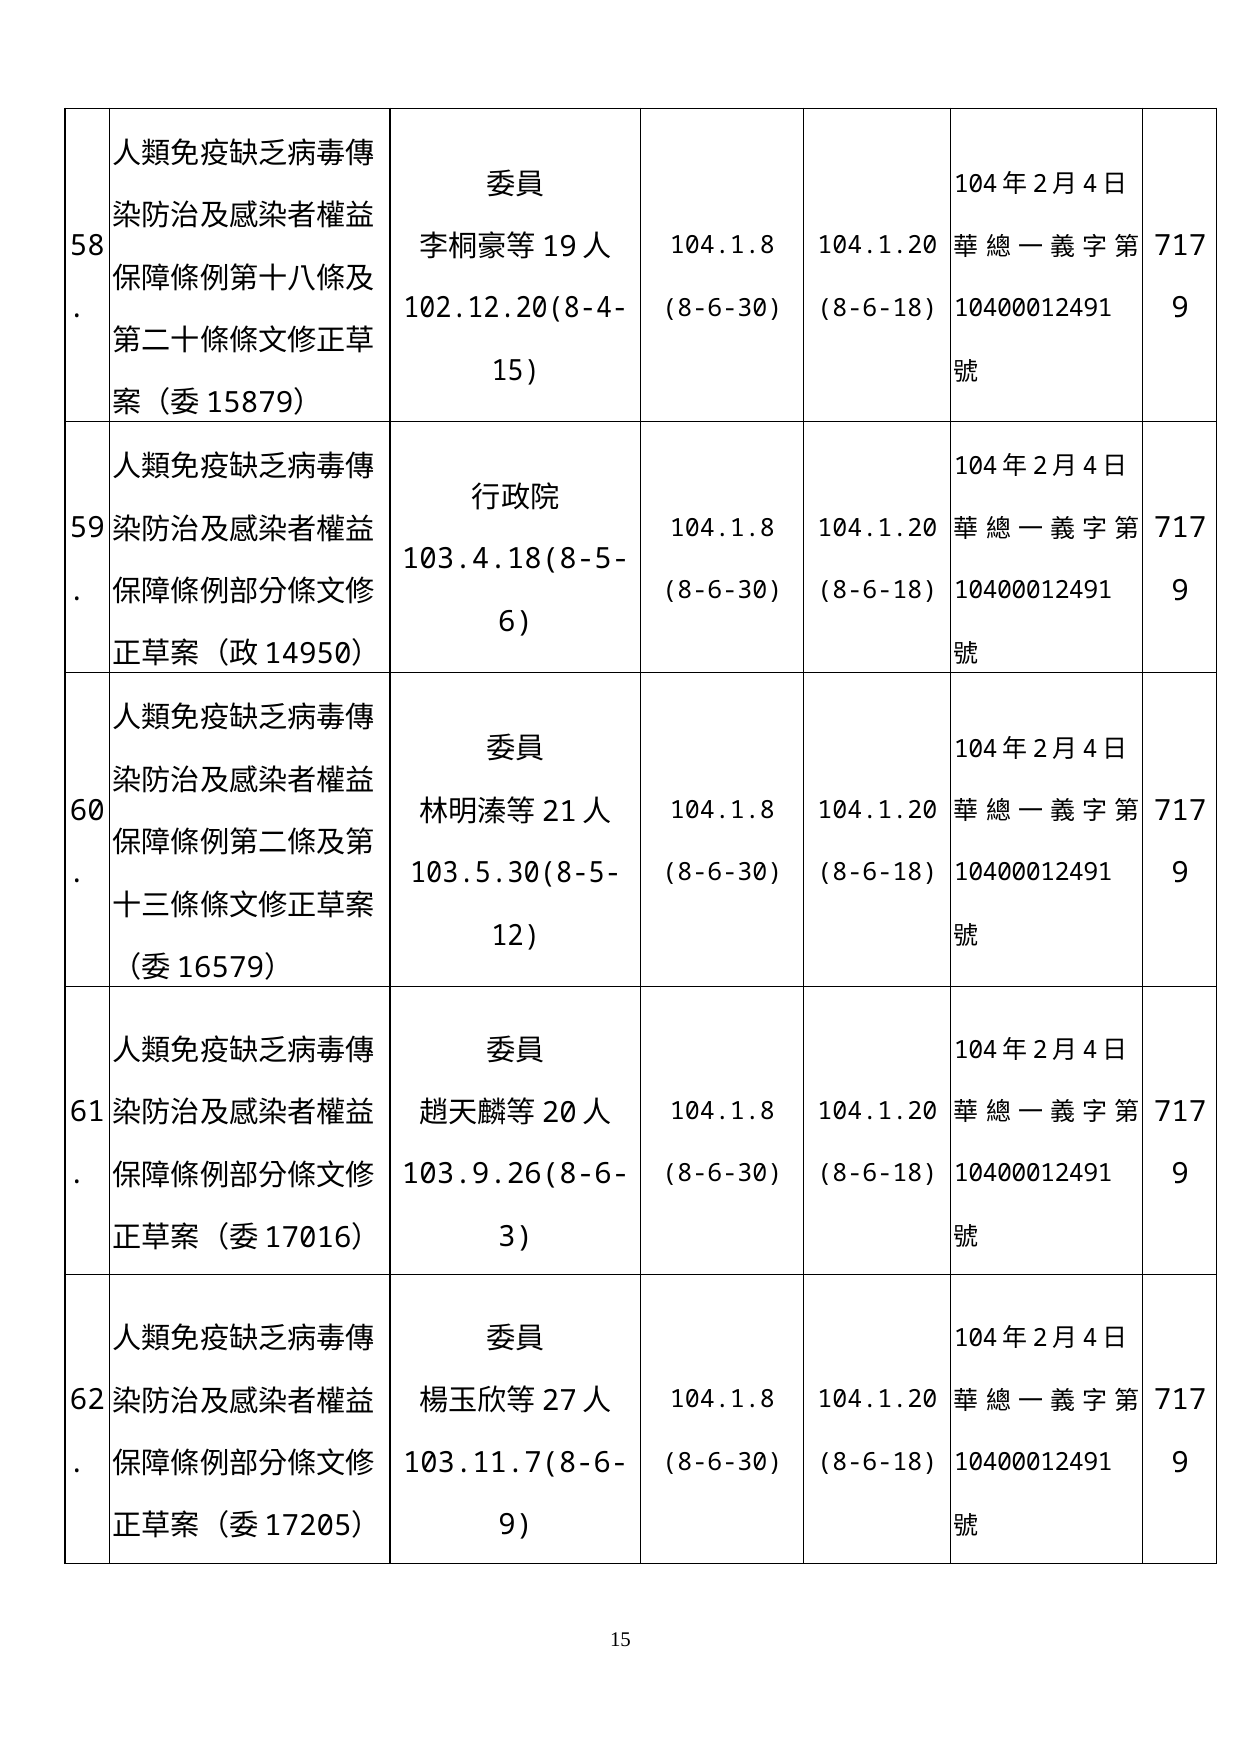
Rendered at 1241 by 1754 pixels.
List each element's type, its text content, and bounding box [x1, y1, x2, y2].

table_cell 7179 [1143, 987, 1216, 1274]
table_cell 104.1.8 (8-6-30) [641, 987, 803, 1274]
table_cell 人類免疫缺乏病毒傳染防治及感染者權益保障條例第二條及第十三條條文修正草案（委16579） [110, 673, 389, 986]
table_cell 委員 楊玉欣等27人103.11.7(8-6-9) [391, 1275, 640, 1563]
table_cell 7179 [1143, 109, 1216, 421]
table_cell 人類免疫缺乏病毒傳染防治及感染者權益保障條例部分條文修正草案（委17016） [110, 987, 389, 1274]
table_cell 104.1.20 (8-6-18) [804, 987, 950, 1274]
table_cell 104.1.8 (8-6-30) [641, 1275, 803, 1563]
table_cell 104.1.8 (8-6-30) [641, 109, 803, 421]
table_cell 104.1.20 (8-6-18) [804, 1275, 950, 1563]
table_cell 7179 [1143, 673, 1216, 986]
table_cell 人類免疫缺乏病毒傳染防治及感染者權益保障條例部分條文修正草案（政14950） [110, 422, 389, 672]
table_cell 104年2月4日 華總一義字第10400012491號 [951, 422, 1142, 672]
table_cell [66, 987, 109, 1274]
table_cell [66, 673, 109, 986]
table_cell 104年2月4日 華總一義字第10400012491號 [951, 109, 1142, 421]
table_cell 7179 [1143, 1275, 1216, 1563]
table_cell 7179 [1143, 422, 1216, 672]
table_cell 104年2月4日 華總一義字第10400012491號 [951, 987, 1142, 1274]
table_cell 人類免疫缺乏病毒傳染防治及感染者權益保障條例部分條文修正草案（委17205） [110, 1275, 389, 1563]
table_cell 104.1.20 (8-6-18) [804, 673, 950, 986]
table_cell 104.1.8 (8-6-30) [641, 673, 803, 986]
table_cell 104.1.20 (8-6-18) [804, 109, 950, 421]
table_cell 委員 林明溱等21人103.5.30(8-5-12) [391, 673, 640, 986]
table_cell [66, 422, 109, 672]
table_cell 104年2月4日 華總一義字第10400012491號 [951, 673, 1142, 986]
table_cell 104.1.20 (8-6-18) [804, 422, 950, 672]
table_cell [66, 1275, 109, 1563]
table_cell 104年2月4日 華總一義字第10400012491號 [951, 1275, 1142, 1563]
table_cell [66, 109, 109, 421]
table_cell 人類免疫缺乏病毒傳染防治及感染者權益保障條例第十八條及第二十條條文修正草案（委15879） [110, 109, 389, 421]
table_cell 行政院103.4.18(8-5-6) [391, 422, 640, 672]
table_cell 委員 李桐豪等19人102.12.20(8-4-15) [391, 109, 640, 421]
table_cell 104.1.8 (8-6-30) [641, 422, 803, 672]
table_cell 委員 趙天麟等20人103.9.26(8-6-3) [391, 987, 640, 1274]
